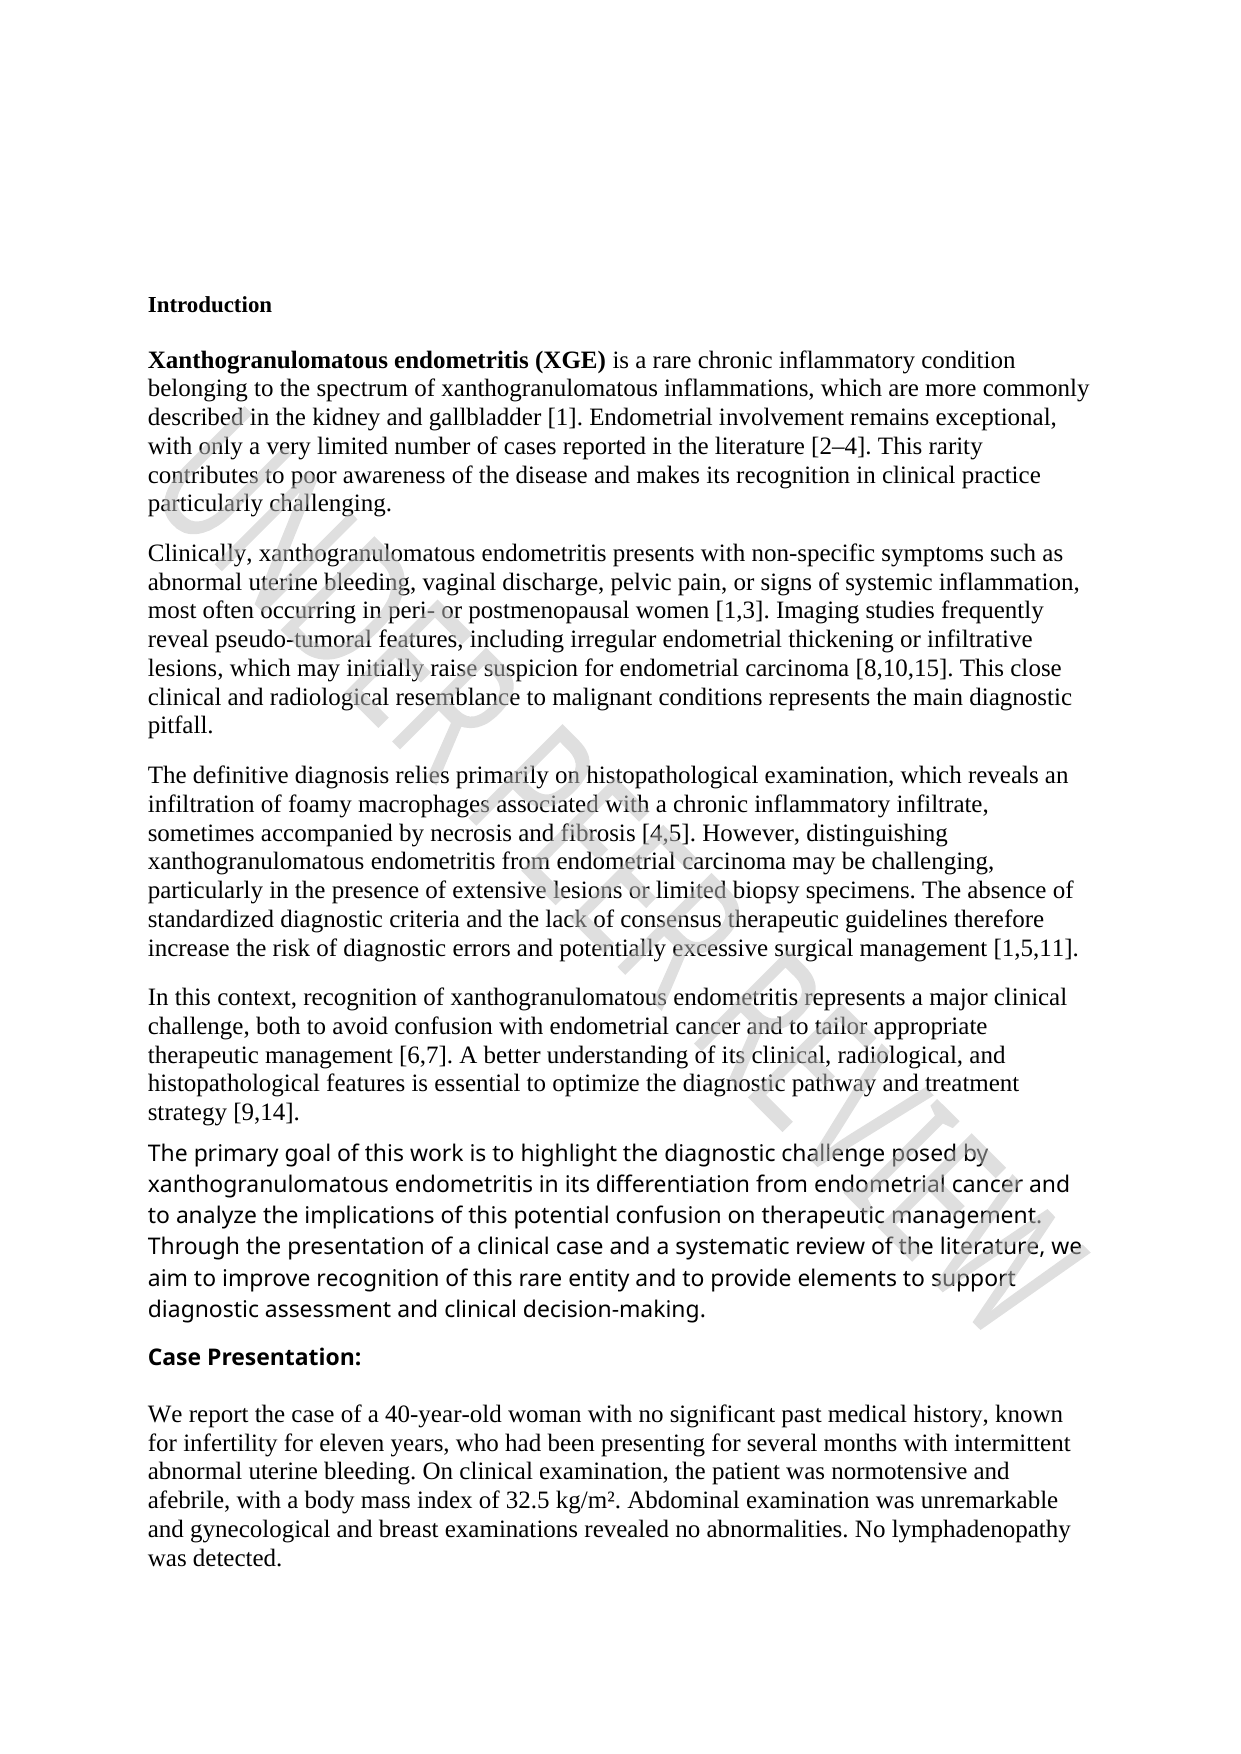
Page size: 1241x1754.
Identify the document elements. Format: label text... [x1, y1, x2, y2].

text In this context, recognition of xanthogranulomatous endometritis represents a major clinical challenge, both to avoid confusion with endometrial cancer and to tailor appropriate therapeutic management [6,7]. A better understanding of its clinical, radiological, and histopathological features is essential to optimize the diagnostic pathway and treatment strategy [9,14]. [148, 982, 1093, 1126]
text Xanthogranulomatous endometritis (XGE) is a rare chronic inflammatory condition belonging to the spectrum of xanthogranulomatous inflammations, which are more commonly described in the kidney and gallbladder [1]. Endometrial involvement remains exceptional, with only a very limited number of cases reported in the literature [2–4]. This rarity contributes to poor awareness of the disease and makes its recognition in clinical practice particularly challenging. [148, 345, 1093, 517]
text The definitive diagnosis relies primarily on histopathological examination, which reveals an infiltration of foamy macrophages associated with a chronic inflammatory infiltrate, sometimes accompanied by necrosis and fibrosis [4,5]. However, distinguishing xanthogranulomatous endometritis from endometrial carcinoma may be challenging, particularly in the presence of extensive lesions or limited biopsy specimens. The absence of standardized diagnostic criteria and the lack of consensus therapeutic guidelines therefore increase the risk of diagnostic errors and potentially excessive surgical management [1,5,11]. [148, 760, 1093, 961]
text Introduction [148, 291, 1093, 318]
text The primary goal of this work is to highlight the diagnostic challenge posed by xanthogranulomatous endometritis in its differentiation from endometrial cancer and to analyze the implications of this potential confusion on therapeutic management. Through the presentation of a clinical case and a systematic review of the literature, we aim to improve recognition of this rare entity and to provide elements to support diagnostic assessment and clinical decision-making. [148, 1136, 1093, 1324]
text Case Presentation: [148, 1341, 1093, 1372]
text Clinically, xanthogranulomatous endometritis presents with non-specific symptoms such as abnormal uterine bleeding, vaginal discharge, pelvic pain, or signs of systemic inflammation, most often occurring in peri- or postmenopausal women [1,3]. Imaging studies frequently reveal pseudo-tumoral features, including irregular endometrial thickening or infiltrative lesions, which may initially raise suspicion for endometrial carcinoma [8,10,15]. This close clinical and radiological resemblance to malignant conditions represents the main diagnostic pitfall. [148, 538, 1093, 739]
text We report the case of a 40-year-old woman with no significant past medical history, known for infertility for eleven years, who had been presenting for several months with intermittent abnormal uterine bleeding. On clinical examination, the patient was normotensive and afebrile, with a body mass index of 32.5 kg/m². Abdominal examination was unremarkable and gynecological and breast examinations revealed no abnormalities. No lymphadenopathy was detected. [148, 1399, 1093, 1571]
